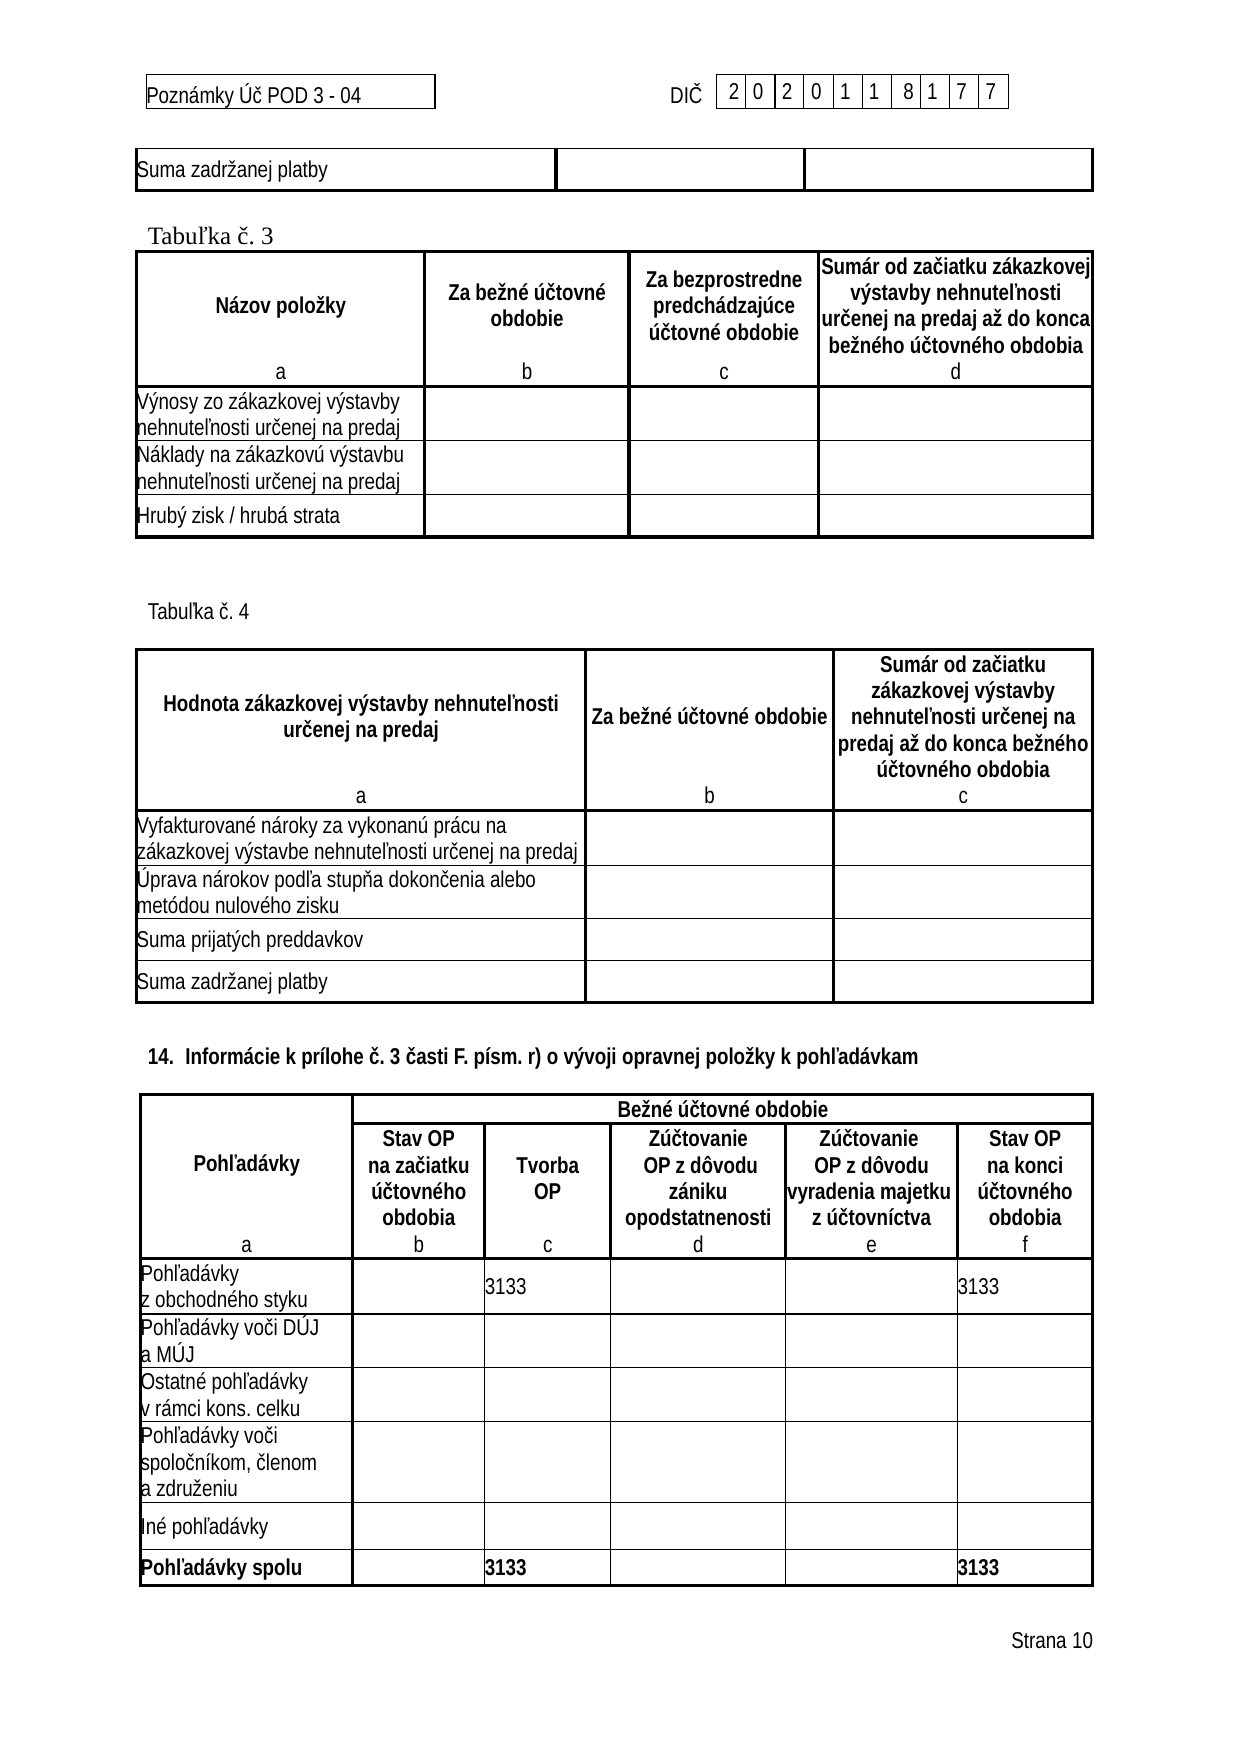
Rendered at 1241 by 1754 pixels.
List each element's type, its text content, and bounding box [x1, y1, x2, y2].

table_cell [611, 1315, 785, 1367]
table_cell [485, 1422, 610, 1501]
table_cell [820, 495, 1091, 535]
table_cell [786, 1503, 957, 1549]
table_cell Iné pohľadávky [142, 1503, 351, 1549]
table_header Sumár od začiatku zákazkovej výstavby nehnuteľnosti určenej na predaj až do konca bežného účtovného obdobia [835, 651, 1091, 782]
table_cell [426, 441, 627, 494]
table_cell e [787, 1231, 956, 1257]
table_cell [786, 1260, 957, 1313]
table_cell b [354, 1231, 483, 1257]
table_cell Suma zadržanej platby [138, 961, 584, 1001]
table_cell [426, 495, 627, 535]
table_cell [786, 1422, 957, 1501]
table_header Sumár od začiatku zákazkovej výstavby nehnuteľnosti určenej na predaj až do konca bežného účtovného obdobia [820, 253, 1091, 358]
table_cell a [142, 1231, 351, 1257]
table_cell [611, 1550, 785, 1584]
table_cell Zúčtovanie OP z dôvodu zániku opodstatnenosti [612, 1125, 784, 1231]
table_cell [587, 961, 832, 1001]
table_cell [485, 1503, 610, 1549]
table_cell 3133 [485, 1260, 610, 1313]
table_cell c [486, 1231, 609, 1257]
table_cell [485, 1315, 610, 1367]
table_cell [558, 149, 803, 189]
table_cell [354, 1260, 484, 1313]
table_cell 3133 [958, 1550, 1091, 1584]
table_cell [611, 1503, 785, 1549]
table_cell [587, 919, 832, 960]
table_cell Stav OP na začiatku účtovného obdobia [354, 1125, 483, 1231]
table_cell [631, 388, 817, 440]
table_cell [820, 441, 1091, 494]
table_cell [958, 1422, 1091, 1501]
table_cell Úprava nárokov podľa stupňa dokončenia alebo metódou nulového zisku [138, 866, 584, 918]
table_cell Vyfakturované nároky za vykonanú prácu na zákazkovej výstavbe nehnuteľnosti určenej na predaj [138, 812, 584, 864]
table_cell [354, 1422, 484, 1501]
table_header Bežné účtovné obdobie [354, 1096, 1091, 1122]
table_cell [786, 1315, 957, 1367]
table_cell [835, 961, 1091, 1001]
table_header Za bežné účtovné obdobie [587, 651, 832, 782]
table_header Pohľadávky [142, 1096, 351, 1231]
table_cell [786, 1368, 957, 1421]
table_cell [611, 1422, 785, 1501]
table_cell [631, 495, 817, 535]
table_cell [835, 866, 1091, 918]
table_cell Suma zadržanej platby [138, 149, 554, 189]
table_cell 3133 [485, 1550, 610, 1584]
table_cell [958, 1368, 1091, 1421]
table_cell [587, 812, 832, 864]
table_cell [958, 1503, 1091, 1549]
table_cell [786, 1550, 957, 1584]
table_cell Zúčtovanie OP z dôvodu vyradenia majetku z účtovníctva [787, 1125, 956, 1231]
table_cell [611, 1368, 785, 1421]
table_cell Tvorba OP [486, 1125, 609, 1231]
table_cell a [138, 783, 584, 809]
title Informácie k prílohe č. 3 časti F. písm. r) o vývoji opravnej položky k pohľadávkam [148, 1043, 1093, 1070]
table_cell c [835, 783, 1091, 809]
table_cell [820, 388, 1091, 440]
table_cell Hrubý zisk / hrubá strata [138, 495, 423, 535]
table_cell Náklady na zákazkovú výstavbu nehnuteľnosti určenej na predaj [138, 441, 423, 494]
table_cell Suma prijatých preddavkov [138, 919, 584, 960]
table_cell Pohľadávky voči DÚJ a MÚJ [142, 1315, 351, 1367]
table_cell b [587, 783, 832, 809]
table_cell [354, 1550, 484, 1584]
table_header Názov položky [138, 253, 423, 358]
table_cell Pohľadávky spolu [142, 1550, 351, 1584]
table_cell b [426, 358, 627, 384]
table_cell [631, 441, 817, 494]
table_cell [587, 866, 832, 918]
table_cell Pohľadávky voči spoločníkom, členom a združeniu [142, 1422, 351, 1501]
table_cell [426, 388, 627, 440]
table_cell [835, 919, 1091, 960]
table_cell Ostatné pohľadávky v rámci kons. celku [142, 1368, 351, 1421]
table_cell [806, 149, 1091, 189]
table_cell 3133 [958, 1260, 1091, 1313]
table_cell Pohľadávky z obchodného styku [142, 1260, 351, 1313]
table_cell [354, 1368, 484, 1421]
table_cell [354, 1503, 484, 1549]
table_cell a [138, 358, 423, 384]
table_cell f [959, 1231, 1091, 1257]
table_header Za bezprostredne predchádzajúce účtovné obdobie [631, 253, 817, 358]
table_header Za bežné účtovné obdobie [426, 253, 627, 358]
table_cell [835, 812, 1091, 864]
table_cell Výnosy zo zákazkovej výstavby nehnuteľnosti určenej na predaj [138, 388, 423, 440]
table_cell [958, 1315, 1091, 1367]
table_cell c [631, 358, 817, 384]
table_cell d [612, 1231, 784, 1257]
table_cell [611, 1260, 785, 1313]
title Tabuľka č. 4 [148, 598, 1093, 624]
table_cell Stav OP na konci účtovného obdobia [959, 1125, 1091, 1231]
table_header Hodnota zákazkovej výstavby nehnuteľnosti určenej na predaj [138, 651, 584, 782]
table_cell [354, 1315, 484, 1367]
table_cell d [820, 358, 1091, 384]
text Tabuľka č. 3 [148, 221, 1093, 249]
table_cell [485, 1368, 610, 1421]
